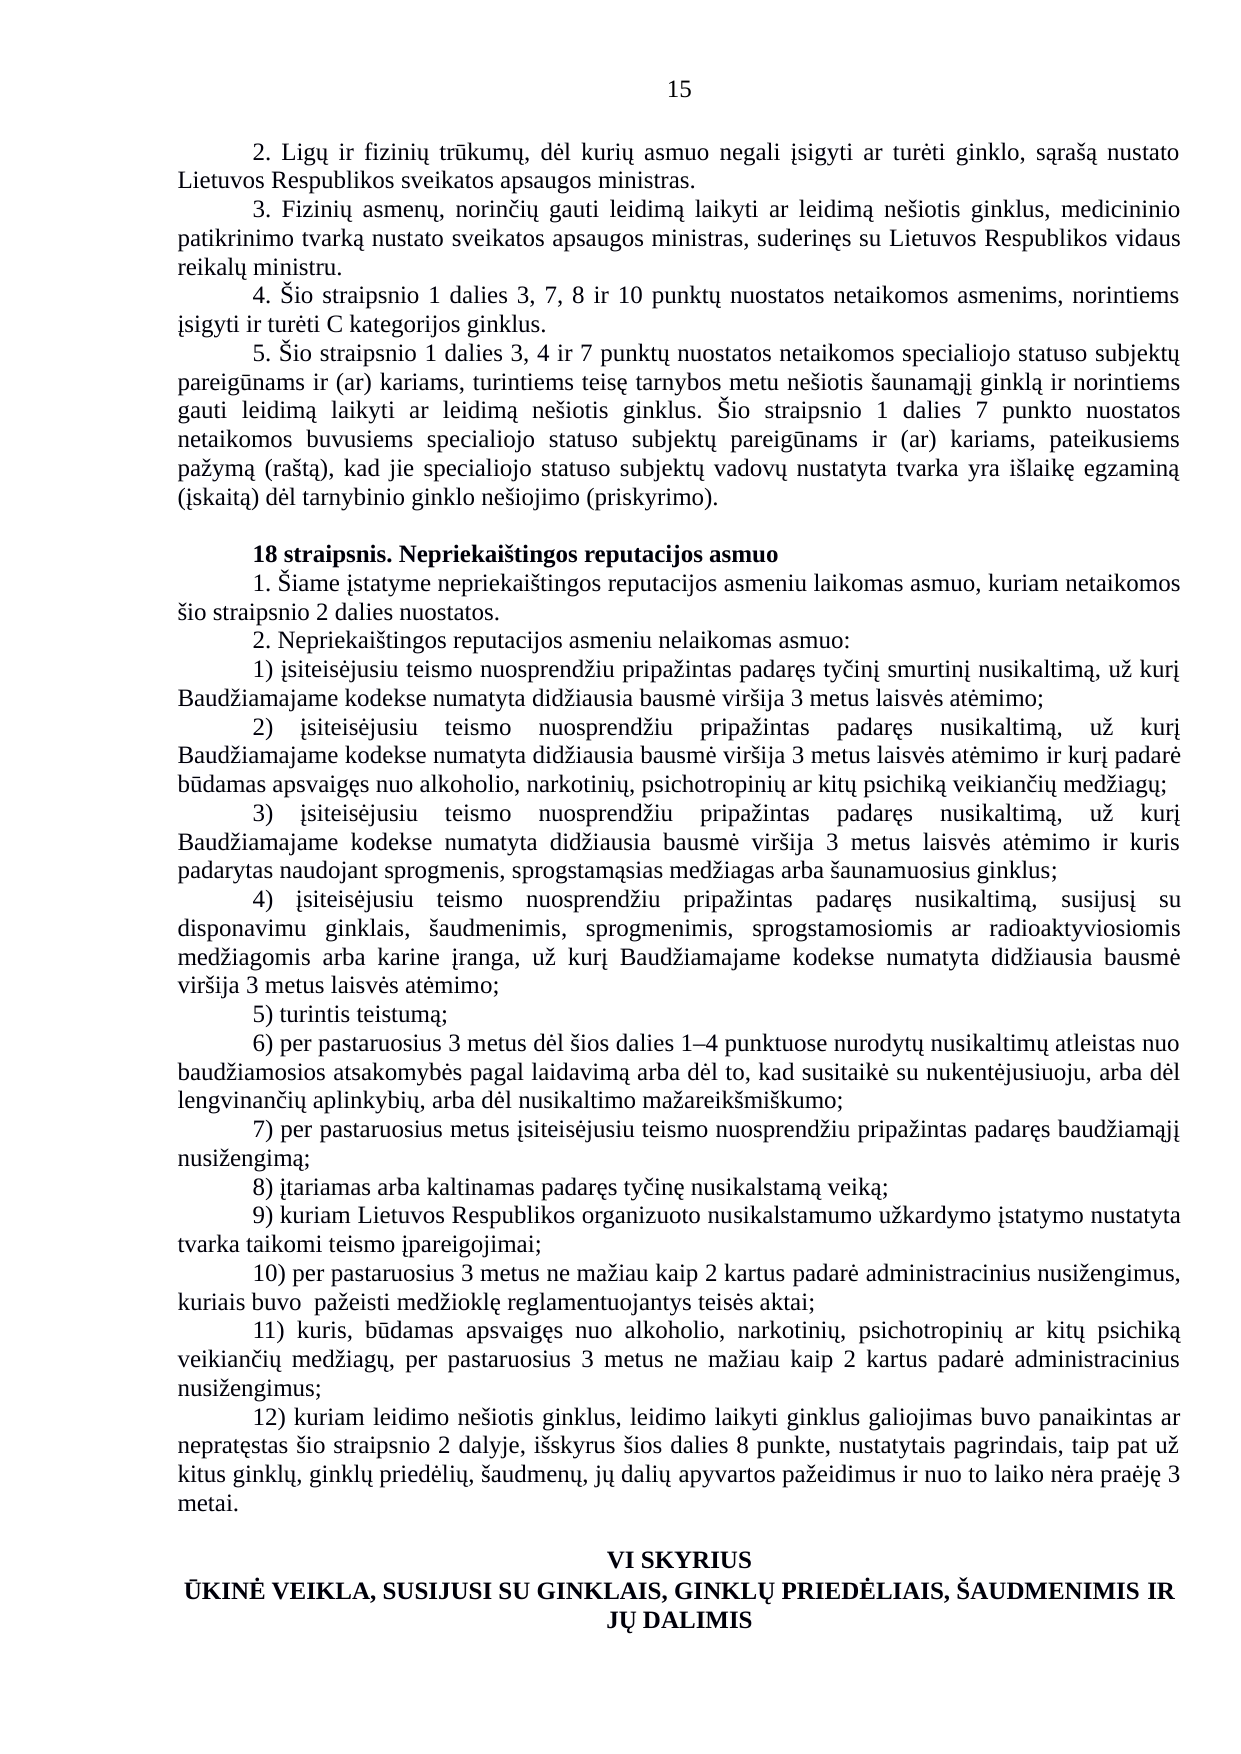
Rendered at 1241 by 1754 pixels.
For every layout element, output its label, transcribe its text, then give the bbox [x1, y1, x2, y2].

text 9) kuriam Lietuvos Respublikos organizuoto nusikalstamumo užkardymo įstatymo nustatyta tvarka taikomi teismo įpareigojimai; [177, 1200, 1181, 1258]
text VI SKYRIUS [177, 1545, 1181, 1574]
text ūkinė VEIKLA, susijusi su ginklais, ginklų priedėliais, šaudmenimis IR JŲ DALIMIS [177, 1574, 1181, 1634]
text 4) įsiteisėjusiu teismo nuosprendžiu pripažintas padaręs nusikaltimą, susijusį su disponavimu ginklais, šaudmenimis, sprogmenimis, sprogstamosiomis ar radioaktyviosiomis medžiagomis arba karine įranga, už kurį Baudžiamajame kodekse numatyta didžiausia bausmė viršija 3 metus laisvės atėmimo; [177, 884, 1181, 999]
text 2) įsiteisėjusiu teismo nuosprendžiu pripažintas padaręs nusikaltimą, už kurį Baudžiamajame kodekse numatyta didžiausia bausmė viršija 3 metus laisvės atėmimo ir kurį padarė būdamas apsvaigęs nuo alkoholio, narkotinių, psichotropinių ar kitų psichiką veikiančių medžiagų; [177, 712, 1181, 798]
text 18 straipsnis. Nepriekaištingos reputacijos asmuo [177, 539, 1181, 568]
text 3. Fizinių asmenų, norinčių gauti leidimą laikyti ar leidimą nešiotis ginklus, medicininio patikrinimo tvarką nustato sveikatos apsaugos ministras, suderinęs su Lietuvos Respublikos vidaus reikalų ministru. [177, 194, 1181, 280]
text 8) įtariamas arba kaltinamas padaręs tyčinę nusikalstamą veiką; [177, 1172, 1181, 1200]
text 1. Šiame įstatyme nepriekaištingos reputacijos asmeniu laikomas asmuo, kuriam netaikomos šio straipsnio 2 dalies nuostatos. [177, 568, 1181, 625]
text 6) per pastaruosius 3 metus dėl šios dalies 1–4 punktuose nurodytų nusikaltimų atleistas nuo baudžiamosios atsakomybės pagal laidavimą arba dėl to, kad susitaikė su nukentėjusiuoju, arba dėl lengvinančių aplinkybių, arba dėl nusikaltimo mažareikšmiškumo; [177, 1028, 1181, 1114]
text 2. Ligų ir fizinių trūkumų, dėl kurių asmuo negali įsigyti ar turėti ginklo, sąrašą nustato Lietuvos Respublikos sveikatos apsaugos ministras. [177, 137, 1181, 194]
text 5) turintis teistumą; [177, 999, 1181, 1028]
text 11) kuris, būdamas apsvaigęs nuo alkoholio, narkotinių, psichotropinių ar kitų psichiką veikiančių medžiagų, per pastaruosius 3 metus ne mažiau kaip 2 kartus padarė administracinius nusižengimus; [177, 1315, 1181, 1402]
text 2. Nepriekaištingos reputacijos asmeniu nelaikomas asmuo: [177, 625, 1181, 654]
text 12) kuriam leidimo nešiotis ginklus, leidimo laikyti ginklus galiojimas buvo panaikintas ar nepratęstas šio straipsnio 2 dalyje, išskyrus šios dalies 8 punkte, nustatytais pagrindais, taip pat už kitus ginklų, ginklų priedėlių, šaudmenų, jų dalių apyvartos pažeidimus ir nuo to laiko nėra praėję 3 metai. [177, 1402, 1181, 1517]
text 1) įsiteisėjusiu teismo nuosprendžiu pripažintas padaręs tyčinį smurtinį nusikaltimą, už kurį Baudžiamajame kodekse numatyta didžiausia bausmė viršija 3 metus laisvės atėmimo; [177, 654, 1181, 712]
text 3) įsiteisėjusiu teismo nuosprendžiu pripažintas padaręs nusikaltimą, už kurį Baudžiamajame kodekse numatyta didžiausia bausmė viršija 3 metus laisvės atėmimo ir kuris padarytas naudojant sprogmenis, sprogstamąsias medžiagas arba šaunamuosius ginklus; [177, 798, 1181, 884]
text 4. Šio straipsnio 1 dalies 3, 7, 8 ir 10 punktų nuostatos netaikomos asmenims, norintiems įsigyti ir turėti C kategorijos ginklus. [177, 280, 1181, 338]
text 10) per pastaruosius 3 metus ne mažiau kaip 2 kartus padarė administracinius nusižengimus, kuriais buvo pažeisti medžioklę reglamentuojantys teisės aktai; [177, 1258, 1181, 1315]
text 7) per pastaruosius metus įsiteisėjusiu teismo nuosprendžiu pripažintas padaręs baudžiamąjį nusižengimą; [177, 1114, 1181, 1172]
text 5. Šio straipsnio 1 dalies 3, 4 ir 7 punktų nuostatos netaikomos specialiojo statuso subjektų pareigūnams ir (ar) kariams, turintiems teisę tarnybos metu nešiotis šaunamąjį ginklą ir norintiems gauti leidimą laikyti ar leidimą nešiotis ginklus. Šio straipsnio 1 dalies 7 punkto nuostatos netaikomos buvusiems specialiojo statuso subjektų pareigūnams ir (ar) kariams, pateikusiems pažymą (raštą), kad jie specialiojo statuso subjektų vadovų nustatyta tvarka yra išlaikę egzaminą (įskaitą) dėl tarnybinio ginklo nešiojimo (priskyrimo). [177, 338, 1181, 510]
